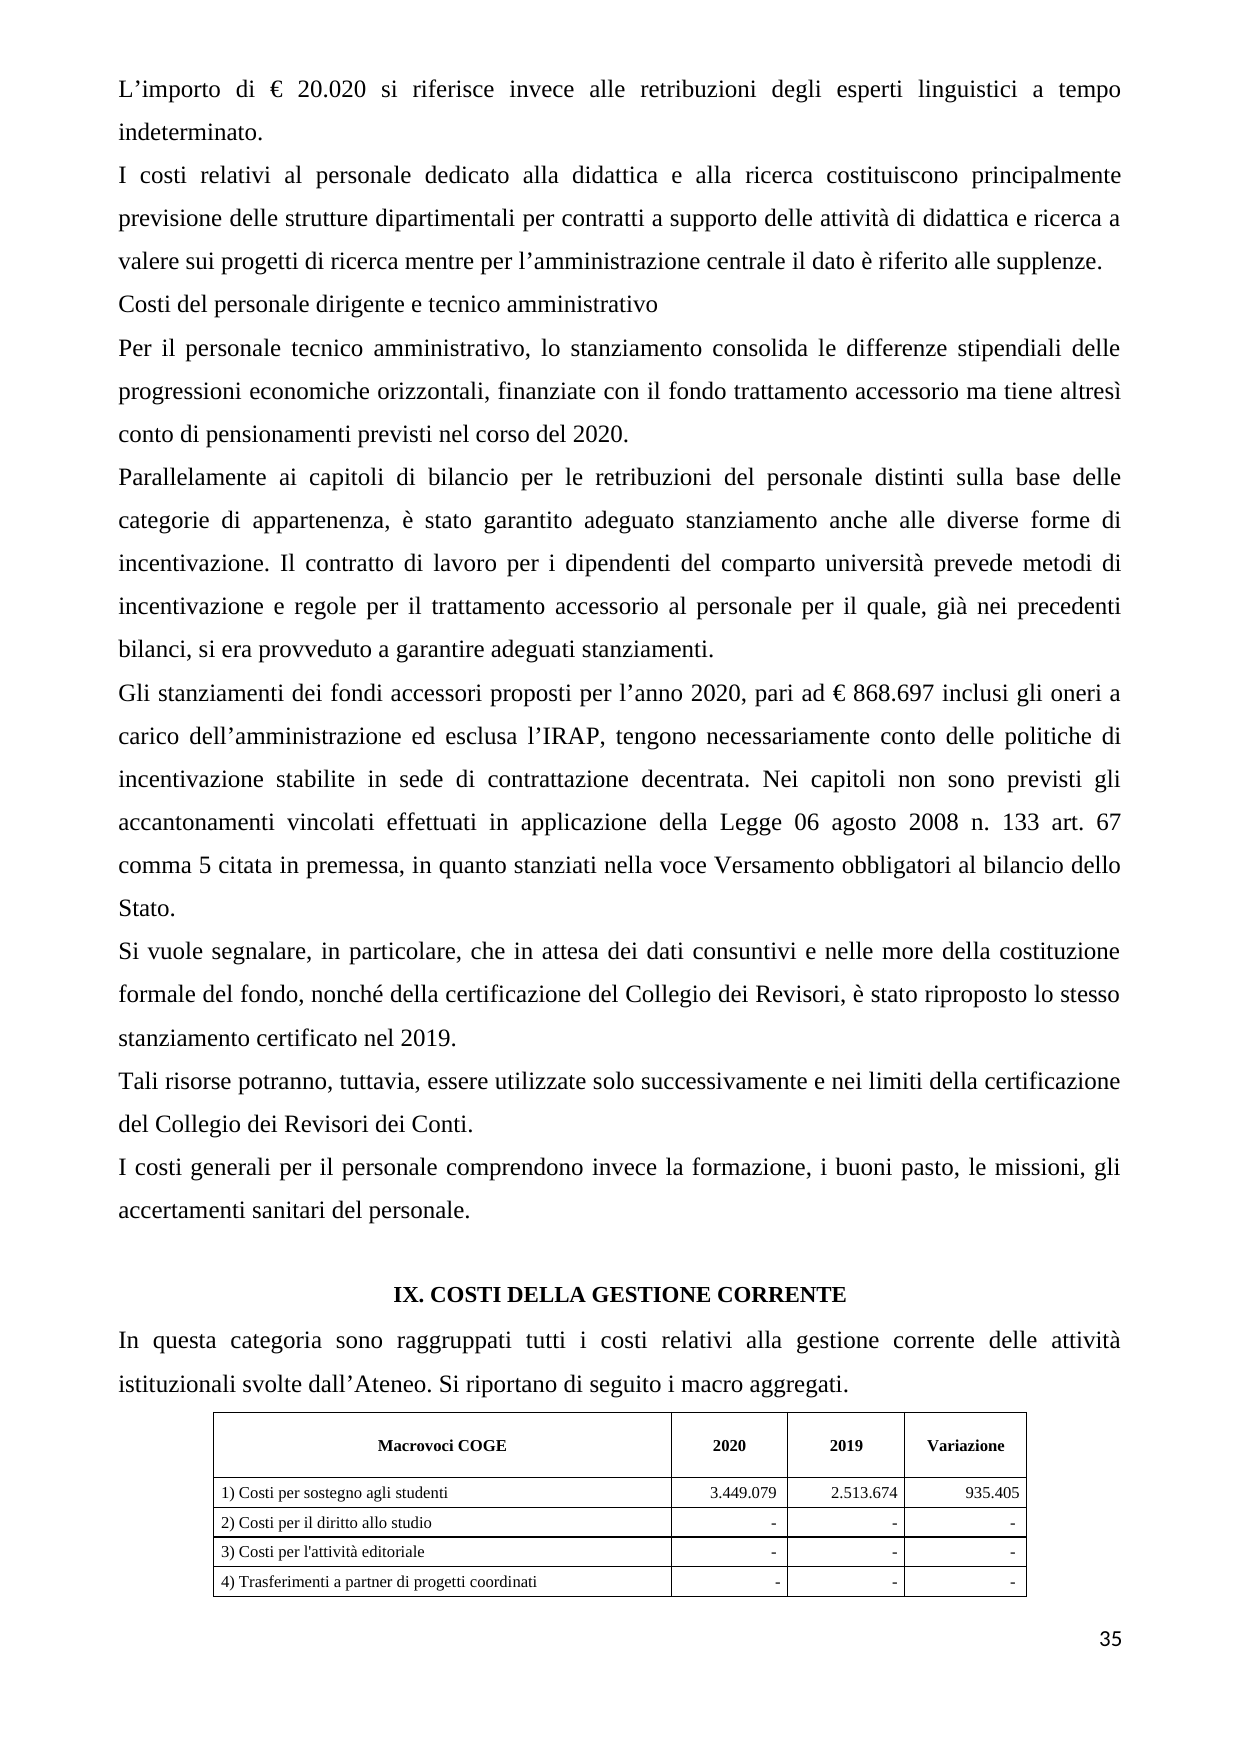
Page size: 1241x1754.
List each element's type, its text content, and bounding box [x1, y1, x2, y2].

text I costi generali per il personale comprendono invece la formazione, i buoni pasto, le missioni, gli accertamenti sanitari del personale. [118, 1152, 1122, 1224]
table_cell 4) Trasferimenti a partner di progetti coordinati [214, 1567, 671, 1596]
table_cell 935.405 [905, 1478, 1026, 1507]
text Tali risorse potranno, tuttavia, essere utilizzate solo successivamente e nei limiti della certificazione del Collegio dei Revisori dei Conti. [118, 1066, 1122, 1138]
table_cell 1) Costi per sostegno agli studenti [214, 1478, 671, 1507]
table_cell - [672, 1538, 787, 1566]
table_cell - [788, 1538, 904, 1566]
table_header Variazione [905, 1413, 1026, 1477]
text L’importo di € 20.020 si riferisce invece alle retribuzioni degli esperti linguistici a tempo indeterminato. [118, 74, 1122, 146]
table_cell - [788, 1508, 904, 1536]
text Per il personale tecnico amministrativo, lo stanziamento consolida le differenze stipendiali delle progressioni economiche orizzontali, finanziate con il fondo trattamento accessorio ma tiene altresì conto di pensionamenti previsti nel corso del 2020. [118, 333, 1122, 448]
table_cell - [672, 1567, 787, 1596]
text Costi del personale dirigente e tecnico amministrativo [118, 289, 1122, 318]
text In questa categoria sono raggruppati tutti i costi relativi alla gestione corrente delle attività istituzionali svolte dall’Ateneo. Si riportano di seguito i macro aggregati. [118, 1326, 1122, 1397]
text Gli stanziamenti dei fondi accessori proposti per l’anno 2020, pari ad € 868.697 inclusi gli oneri a carico dell’amministrazione ed esclusa l’IRAP, tengono necessariamente conto delle politiche di incentivazione stabilite in sede di contrattazione decentrata. Nei capitoli non sono previsti gli accantonamenti vincolati effettuati in applicazione della Legge 06 agosto 2008 n. 133 art. 67 comma 5 citata in premessa, in quanto stanziati nella voce Versamento obbligatori al bilancio dello Stato. [118, 678, 1122, 922]
table_cell 2.513.674 [788, 1478, 904, 1507]
table_cell - [905, 1567, 1026, 1596]
text I costi relativi al personale dedicato alla didattica e alla ricerca costituiscono principalmente previsione delle strutture dipartimentali per contratti a supporto delle attività di didattica e ricerca a valere sui progetti di ricerca mentre per l’amministrazione centrale il dato è riferito alle supplenze. [118, 160, 1122, 275]
table_header 2019 [788, 1413, 904, 1477]
table_cell - [788, 1567, 904, 1596]
table_cell 3.449.079 [672, 1478, 787, 1507]
text Si vuole segnalare, in particolare, che in attesa dei dati consuntivi e nelle more della costituzione formale del fondo, nonché della certificazione del Collegio dei Revisori, è stato riproposto lo stesso stanziamento certificato nel 2019. [118, 936, 1122, 1051]
table_header 2020 [672, 1413, 787, 1477]
table_header Macrovoci COGE [214, 1413, 671, 1477]
table_cell - [905, 1538, 1026, 1566]
table_cell 2) Costi per il diritto allo studio [214, 1508, 671, 1536]
table_cell 3) Costi per l'attività editoriale [214, 1538, 671, 1566]
table_cell - [672, 1508, 787, 1536]
text IX. COSTI DELLA GESTIONE CORRENTE [118, 1281, 1122, 1308]
table_cell - [905, 1508, 1026, 1536]
text Parallelamente ai capitoli di bilancio per le retribuzioni del personale distinti sulla base delle categorie di appartenenza, è stato garantito adeguato stanziamento anche alle diverse forme di incentivazione. Il contratto di lavoro per i dipendenti del comparto università prevede metodi di incentivazione e regole per il trattamento accessorio al personale per il quale, già nei precedenti bilanci, si era provveduto a garantire adeguati stanziamenti. [118, 462, 1122, 663]
